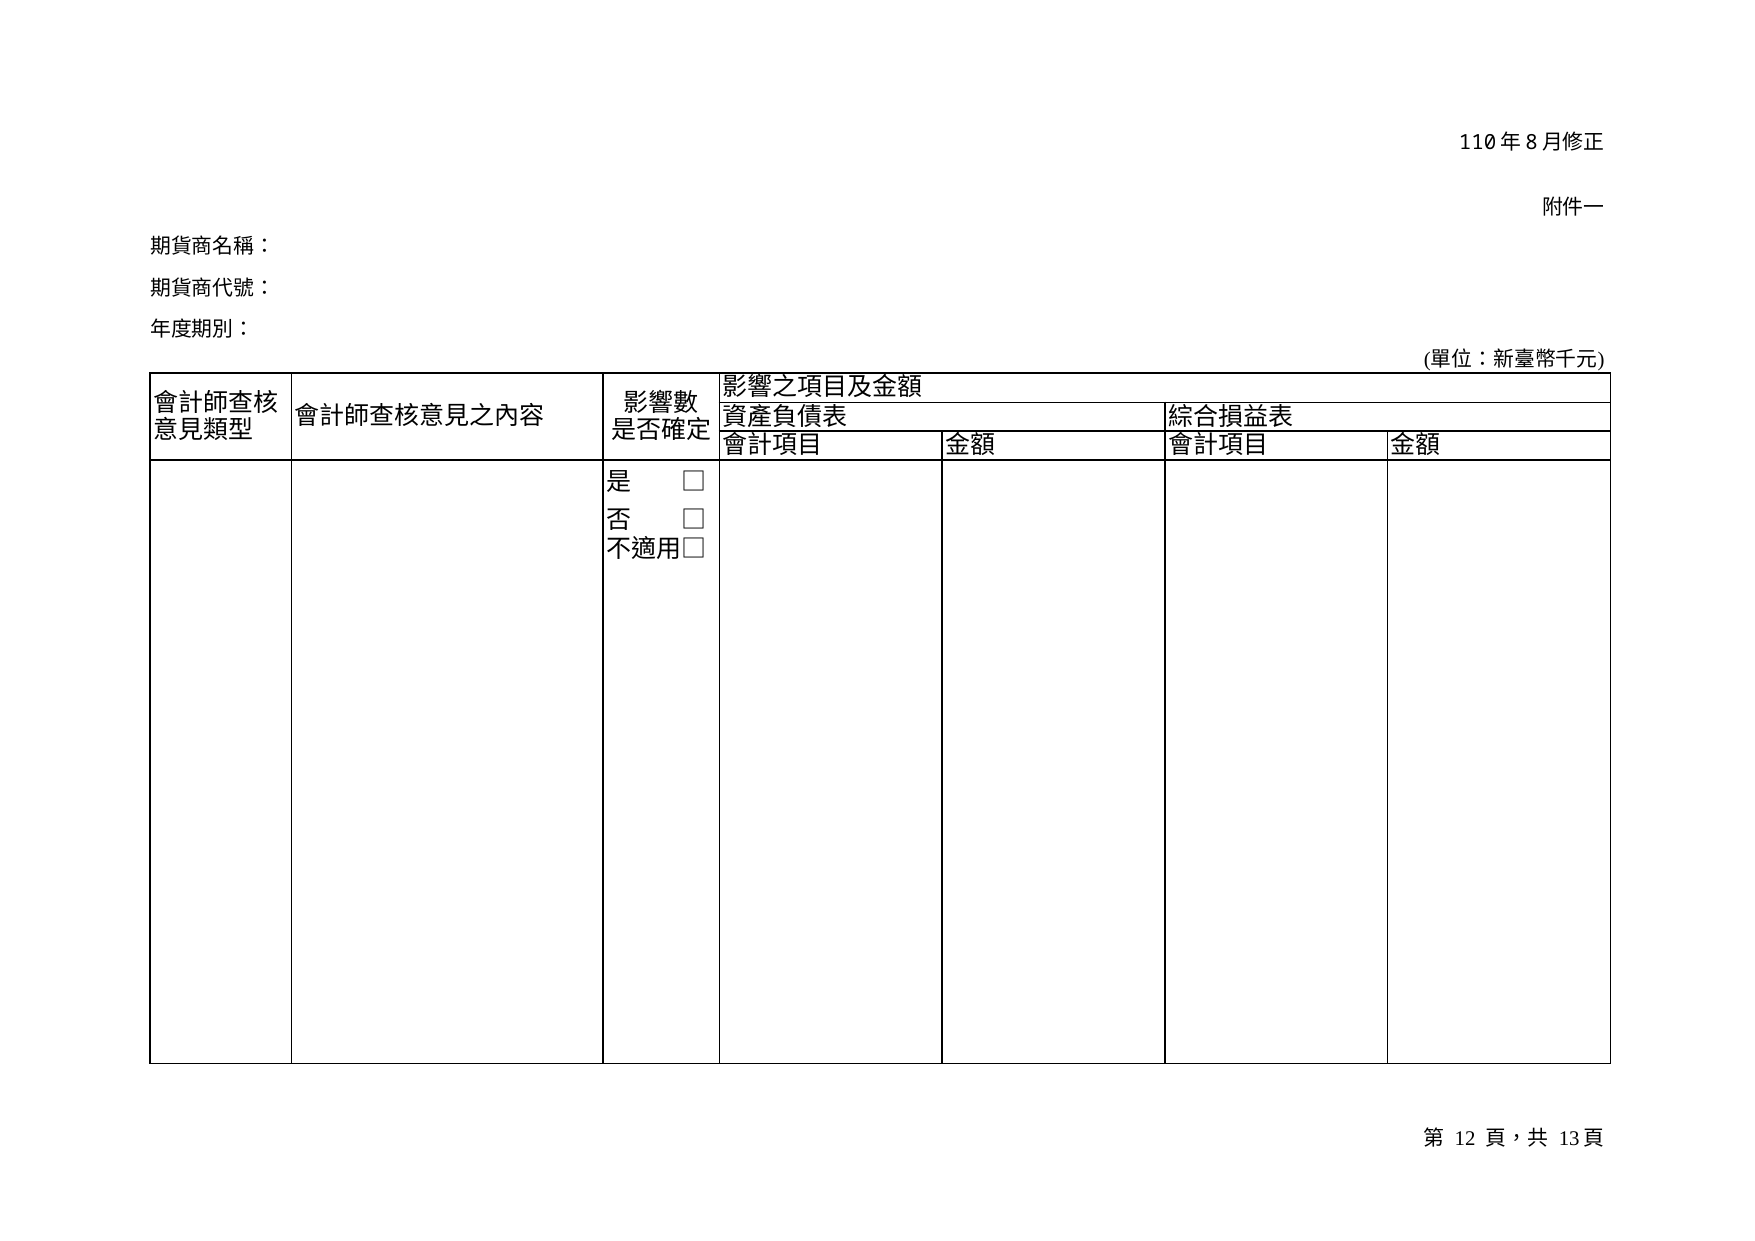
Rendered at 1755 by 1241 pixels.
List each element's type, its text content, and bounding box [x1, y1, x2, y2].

table_cell [943, 563, 1164, 646]
table_cell [943, 979, 1164, 1063]
table_cell [943, 896, 1164, 979]
table_cell [151, 979, 291, 1063]
table_cell [1388, 646, 1610, 729]
table_cell [720, 461, 941, 563]
table_cell 金額 [943, 432, 1164, 459]
table_header 會計師查核意見之內容 [292, 374, 602, 459]
table_cell [1388, 979, 1610, 1063]
table_cell [1166, 646, 1387, 729]
table_cell [1388, 461, 1610, 563]
table_cell [151, 461, 291, 563]
table_cell [292, 979, 602, 1063]
table_cell [604, 729, 719, 813]
table_cell [151, 813, 291, 896]
table_cell [292, 729, 602, 813]
table_cell [292, 646, 602, 729]
table_cell [151, 896, 291, 979]
table_cell [1388, 813, 1610, 896]
table_cell [1388, 729, 1610, 813]
table_cell [1166, 729, 1387, 813]
table_cell [604, 563, 719, 646]
table_cell [943, 646, 1164, 729]
table_cell [943, 461, 1164, 563]
table_header 影響之項目及金額 [720, 374, 1610, 402]
table_cell [151, 563, 291, 646]
text 年度期別： [150, 303, 1604, 345]
table_cell [720, 813, 941, 896]
table_cell [1166, 813, 1387, 896]
text 期貨商代號： [150, 262, 1604, 303]
table_cell [1166, 979, 1387, 1063]
table_cell [604, 896, 719, 979]
table_cell [151, 729, 291, 813]
text (單位：新臺幣千元) [150, 345, 1604, 372]
table_cell [292, 563, 602, 646]
table_cell [943, 813, 1164, 896]
table_cell 會計項目 [720, 432, 941, 459]
table_cell [1166, 896, 1387, 979]
table_header 會計師查核 意見類型 [151, 374, 291, 459]
table_cell 會計項目 [1166, 432, 1387, 459]
table_header 影響數 是否確定 [604, 374, 719, 459]
table_cell [151, 646, 291, 729]
table_cell [720, 563, 941, 646]
table_cell [604, 813, 719, 896]
text 附件一 [150, 193, 1604, 220]
table_cell [1388, 563, 1610, 646]
table_cell [604, 646, 719, 729]
table_cell [720, 896, 941, 979]
table_cell 是 □ 否 □ 不適用□ [604, 461, 719, 563]
table_cell [604, 979, 719, 1063]
table_cell [720, 979, 941, 1063]
table_cell [943, 729, 1164, 813]
table_cell [292, 813, 602, 896]
table_cell [292, 896, 602, 979]
table_cell 綜合損益表 [1166, 403, 1610, 430]
table_cell [292, 461, 602, 563]
table_cell 金額 [1388, 432, 1610, 459]
table_cell [1166, 461, 1387, 563]
table_cell [1388, 896, 1610, 979]
table_cell 資產負債表 [720, 403, 1164, 430]
text 期貨商名稱： [150, 220, 1604, 262]
table_cell [720, 646, 941, 729]
table_cell [720, 729, 941, 813]
table_cell [1166, 563, 1387, 646]
